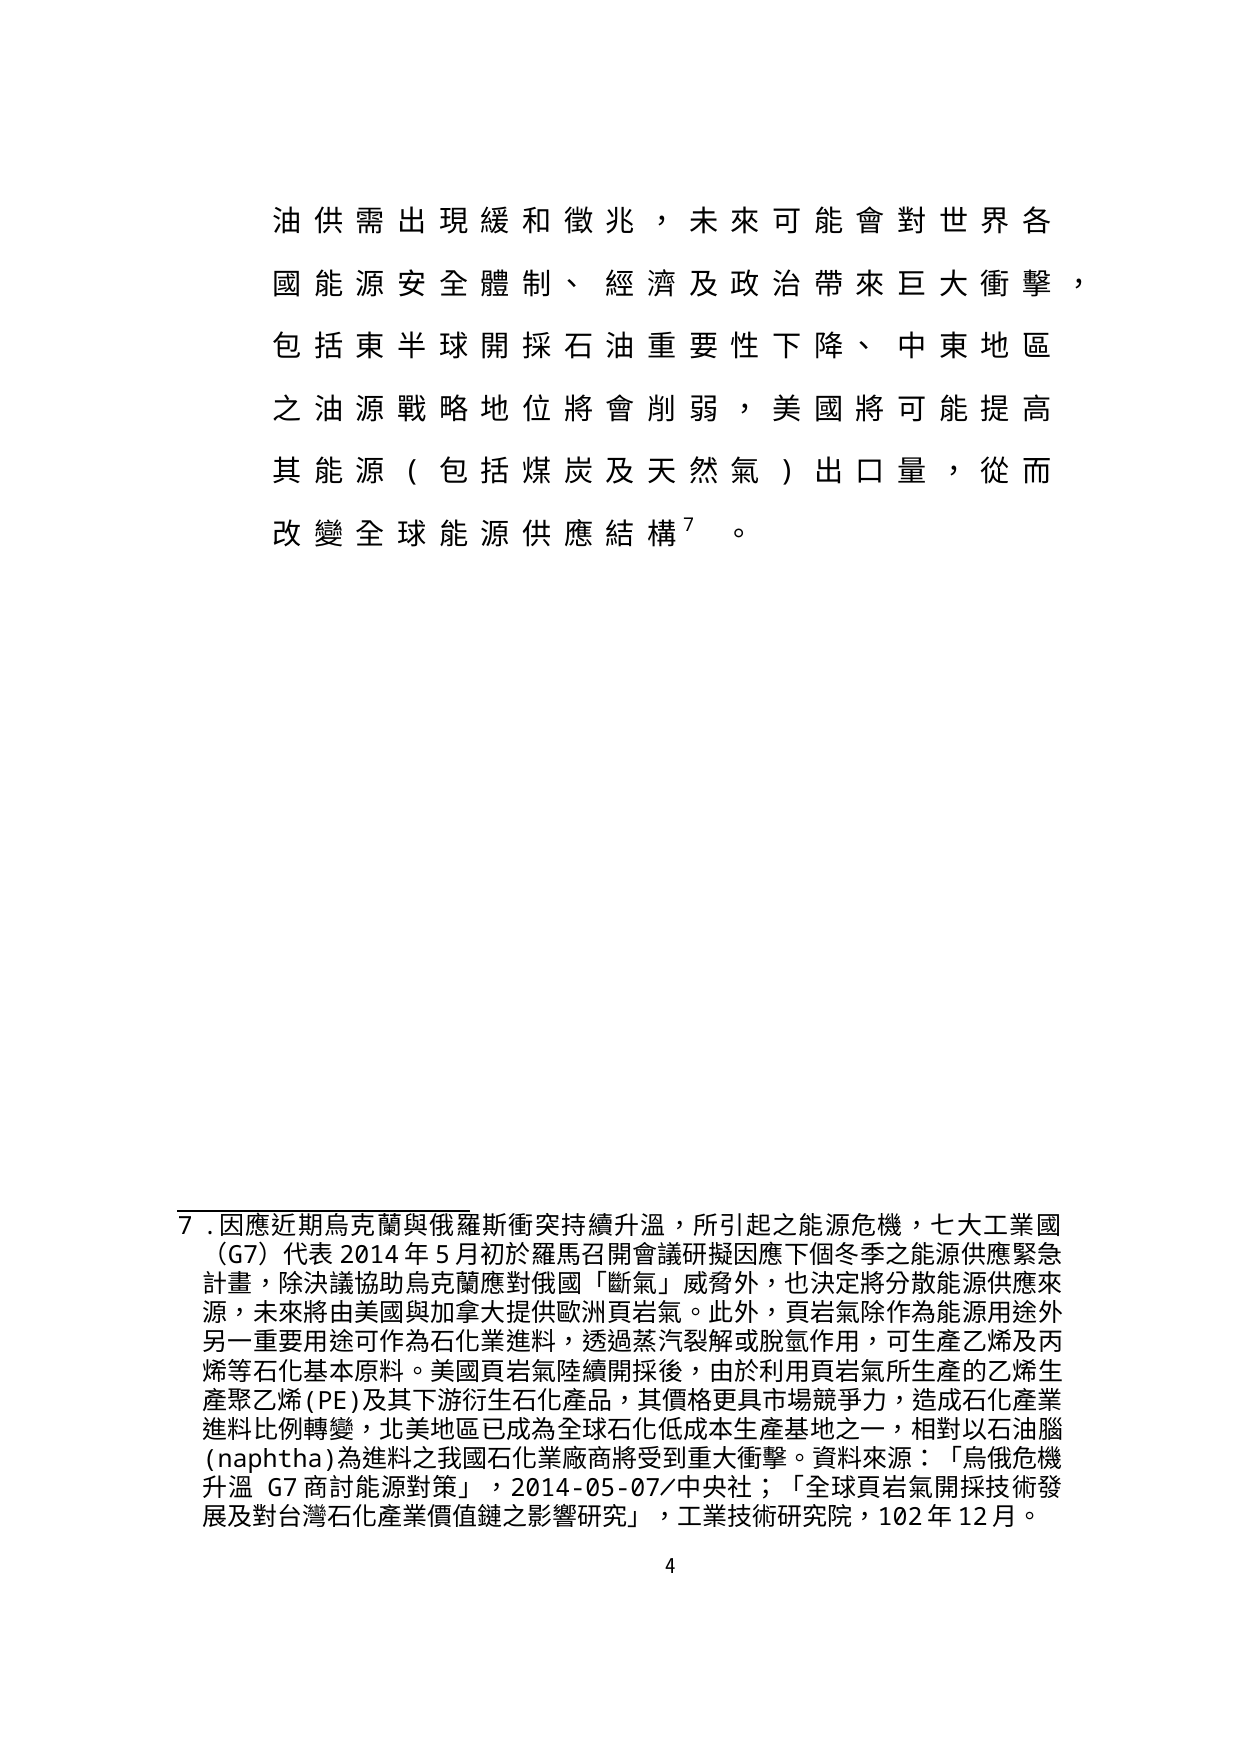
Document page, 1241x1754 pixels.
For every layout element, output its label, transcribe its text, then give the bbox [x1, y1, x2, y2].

text 此外，頁岩氣之開發亦使北美地區之天然氣及煤炭等燃料價格降低，近年美國煤炭公司積極於加拿大太平洋沿岸建設煤炭出口港，期能提高對中國大陸等發電用途需求大之亞洲國家出口量。而頁岩油氣盛產使世界石油供需出現緩和徵兆，未來可能會對世界各國能源安全體制、經濟及政治帶來巨大衝擊，包括東半球開採石油重要性下降、中東地區之油源戰略地位將會削弱，美國將可能提高其能源(包括煤炭及天然氣)出口量，從而改變全球能源供應結構。 [242, 177, 1058, 552]
text .因應近期烏克蘭與俄羅斯衝突持續升溫，所引起之能源危機，七大工業國（G7）代表2014年5月初於羅馬召開會議研擬因應下個冬季之能源供應緊急計畫，除決議協助烏克蘭應對俄國「斷氣」威脅外，也決定將分散能源供應來源，未來將由美國與加拿大提供歐洲頁岩氣。此外，頁岩氣除作為能源用途外，另一重要用途可作為石化業進料，透過蒸汽裂解或脫氫作用，可生產乙烯及丙烯等石化基本原料。美國頁岩氣陸續開採後，由於利用頁岩氣所生產的乙烯生產聚乙烯(PE)及其下游衍生石化產品，其價格更具市場競爭力，造成石化產業進料比例轉變，北美地區已成為全球石化低成本生產基地之一，相對以石油腦(naphtha)為進料之我國石化業廠商將受到重大衝擊。資料來源：「烏俄危機升溫 G7商討能源對策」，2014-05-07╱中央社；「全球頁岩氣開採技術發展及對台灣石化產業價值鏈之影響研究」，工業技術研究院，102年12月。 [177, 1211, 1063, 1532]
